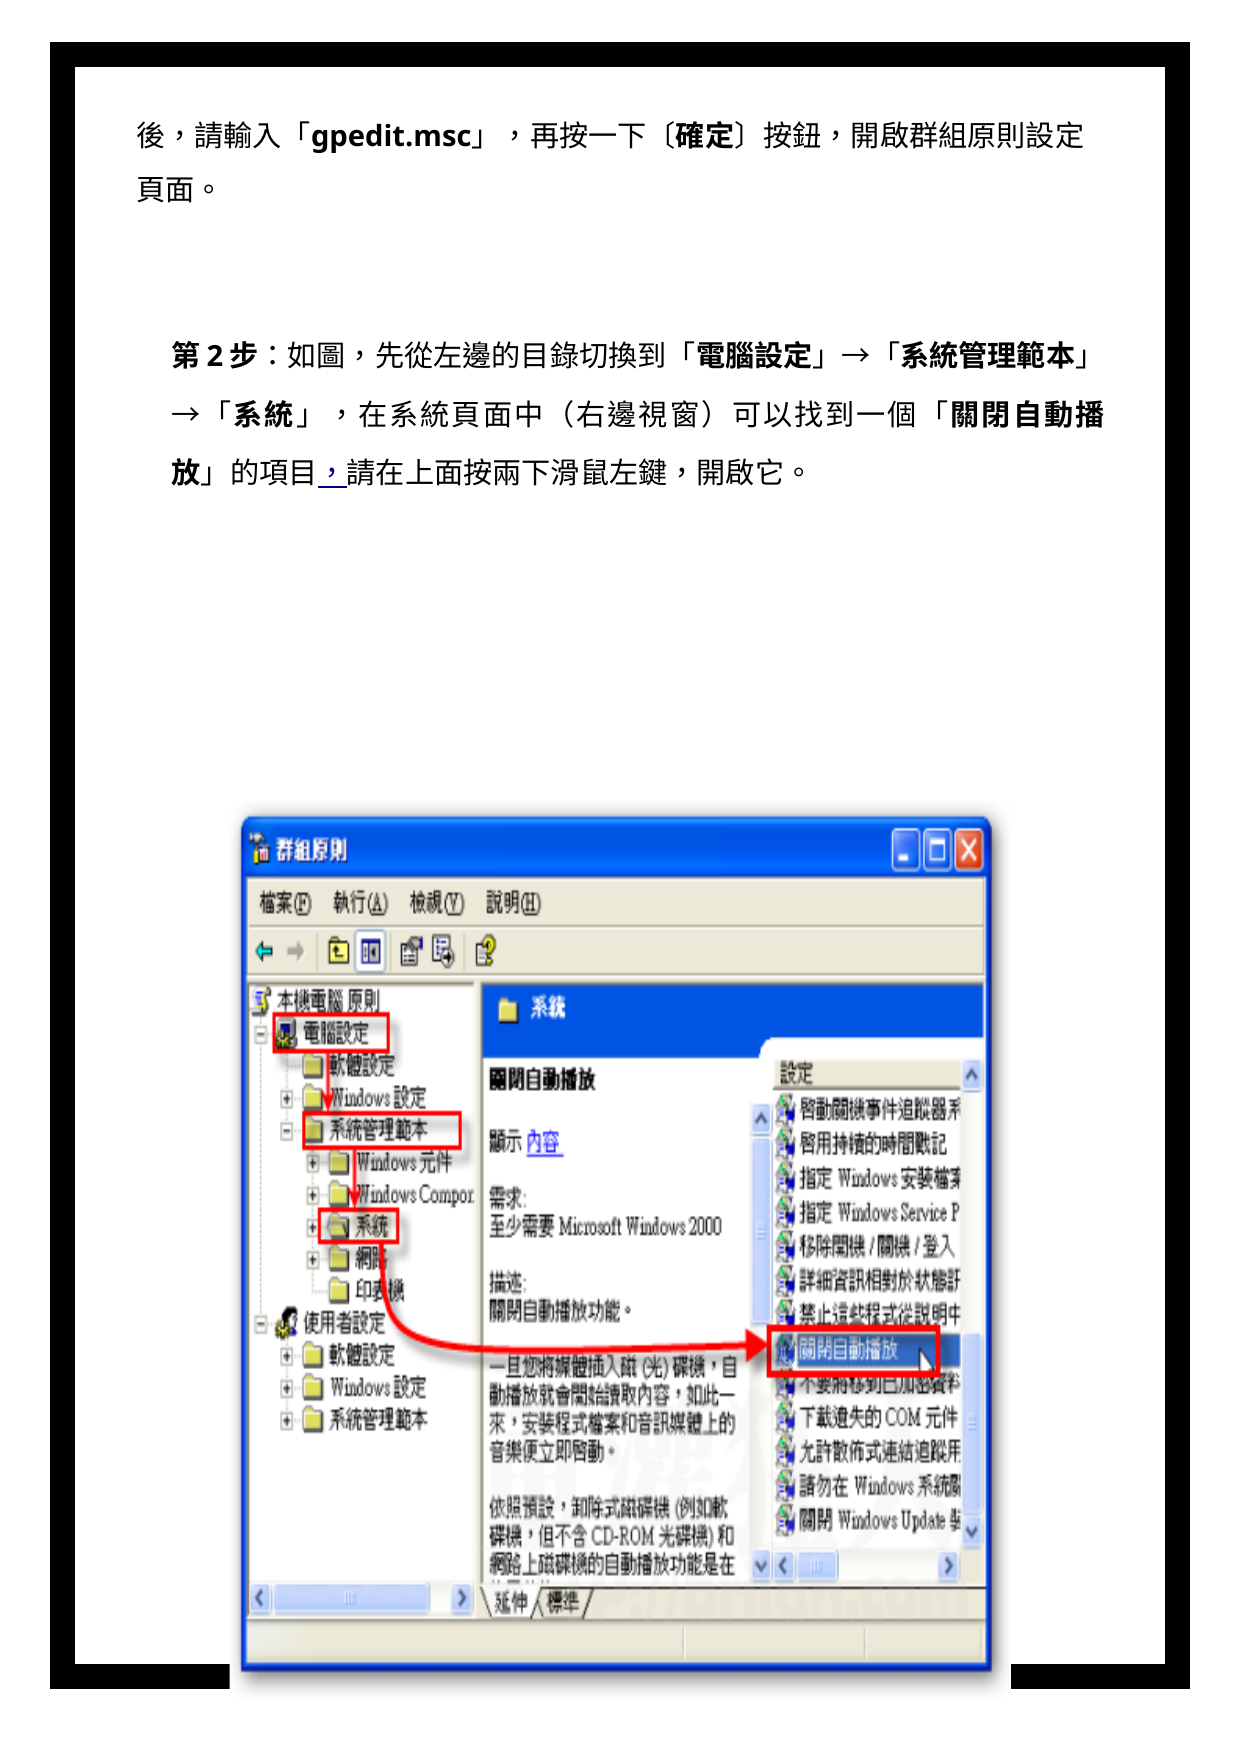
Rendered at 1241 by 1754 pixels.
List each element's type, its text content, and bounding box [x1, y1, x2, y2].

text 後，請輸入「gpedit.msc」，再按一下〔確定〕按鈕，開啟群組原則設定頁面。 [136, 103, 1104, 212]
text 第2步：如圖，先從左邊的目錄切換到「電腦設定」→「系統管理範本」→「系統」，在系統頁面中（右邊視窗）可以找到一個「關閉自動播放」的項目，請在上面按兩下滑鼠左鍵，開啟它。 [171, 320, 1104, 495]
